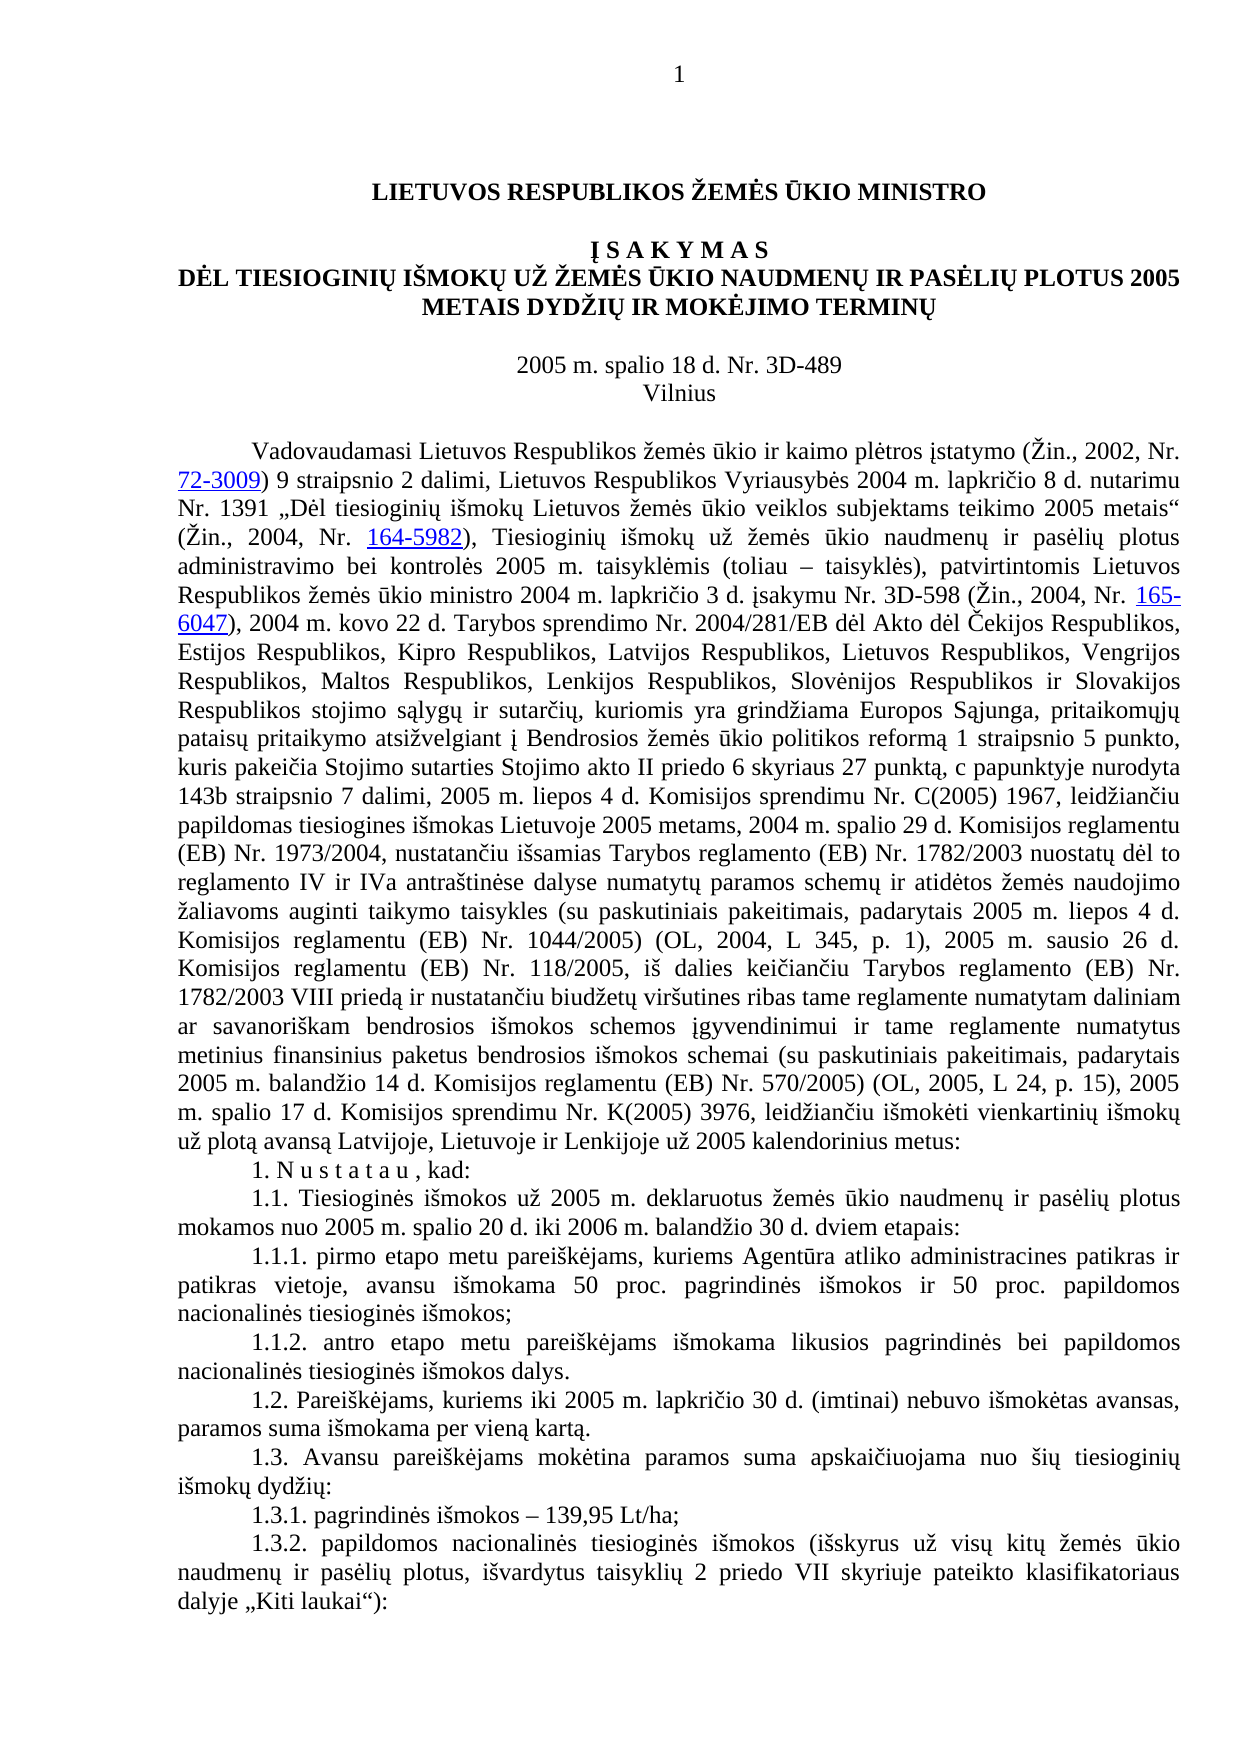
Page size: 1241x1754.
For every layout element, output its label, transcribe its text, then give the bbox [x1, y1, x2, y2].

text 1.3.1. pagrindinės išmokos – 139,95 Lt/ha; [177, 1500, 1181, 1528]
text 1.1.1. pirmo etapo metu pareiškėjams, kuriems Agentūra atliko administracines patikras ir patikras vietoje, avansu išmokama 50 proc. pagrindinės išmokos ir 50 proc. papildomos nacionalinės tiesioginės išmokos; [177, 1241, 1181, 1327]
text 1.3.2. papildomos nacionalinės tiesioginės išmokos (išskyrus už visų kitų žemės ūkio naudmenų ir pasėlių plotus, išvardytus taisyklių 2 priedo VII skyriuje pateikto klasifikatoriaus dalyje „Kiti laukai“): [177, 1528, 1181, 1615]
text 2005 m. spalio 18 d. Nr. 3D-489 [177, 350, 1181, 378]
text LIETUVOS RESPUBLIKOS ŽEMĖS ŪKIO MINISTRO [177, 177, 1181, 206]
text Vadovaudamasi Lietuvos Respublikos žemės ūkio ir kaimo plėtros įstatymo (Žin., 2002, Nr. 72-3009) 9 straipsnio 2 dalimi, Lietuvos Respublikos Vyriausybės 2004 m. lapkričio 8 d. nutarimu Nr. 1391 „Dėl tiesioginių išmokų Lietuvos žemės ūkio veiklos subjektams teikimo 2005 metais“ (Žin., 2004, Nr. 164-5982), Tiesioginių išmokų už žemės ūkio naudmenų ir pasėlių plotus administravimo bei kontrolės 2005 m. taisyklėmis (toliau – taisyklės), patvirtintomis Lietuvos Respublikos žemės ūkio ministro 2004 m. lapkričio 3 d. įsakymu Nr. 3D-598 (Žin., 2004, Nr. 165-6047), 2004 m. kovo 22 d. Tarybos sprendimo Nr. 2004/281/EB dėl Akto dėl Čekijos Respublikos, Estijos Respublikos, Kipro Respublikos, Latvijos Respublikos, Lietuvos Respublikos, Vengrijos Respublikos, Maltos Respublikos, Lenkijos Respublikos, Slovėnijos Respublikos ir Slovakijos Respublikos stojimo sąlygų ir sutarčių, kuriomis yra grindžiama Europos Sąjunga, pritaikomųjų pataisų pritaikymo atsižvelgiant į Bendrosios žemės ūkio politikos reformą 1 straipsnio 5 punkto, kuris pakeičia Stojimo sutarties Stojimo akto II priedo 6 skyriaus 27 punktą, c papunktyje nurodyta 143b straipsnio 7 dalimi, 2005 m. liepos 4 d. Komisijos sprendimu Nr. C(2005) 1967, leidžiančiu papildomas tiesiogines išmokas Lietuvoje 2005 metams, 2004 m. spalio 29 d. Komisijos reglamentu (EB) Nr. 1973/2004, nustatančiu išsamias Tarybos reglamento (EB) Nr. 1782/2003 nuostatų dėl to reglamento IV ir IVa antraštinėse dalyse numatytų paramos schemų ir atidėtos žemės naudojimo žaliavoms auginti taikymo taisykles (su paskutiniais pakeitimais, padarytais 2005 m. liepos 4 d. Komisijos reglamentu (EB) Nr. 1044/2005) (OL, 2004, L 345, p. 1), 2005 m. sausio 26 d. Komisijos reglamentu (EB) Nr. 118/2005, iš dalies keičiančiu Tarybos reglamento (EB) Nr. 1782/2003 VIII priedą ir nustatančiu biudžetų viršutines ribas tame reglamente numatytam daliniam ar savanoriškam bendrosios išmokos schemos įgyvendinimui ir tame reglamente numatytus metinius finansinius paketus bendrosios išmokos schemai (su paskutiniais pakeitimais, padarytais 2005 m. balandžio 14 d. Komisijos reglamentu (EB) Nr. 570/2005) (OL, 2005, L 24, p. 15), 2005 m. spalio 17 d. Komisijos sprendimu Nr. K(2005) 3976, leidžiančiu išmokėti vienkartinių išmokų už plotą avansą Latvijoje, Lietuvoje ir Lenkijoje už 2005 kalendorinius metus: [177, 436, 1181, 1155]
text 1.2. Pareiškėjams, kuriems iki 2005 m. lapkričio 30 d. (imtinai) nebuvo išmokėtas avansas, paramos suma išmokama per vieną kartą. [177, 1385, 1181, 1442]
text Į S A K Y M A S [177, 235, 1181, 263]
text 1.3. Avansu pareiškėjams mokėtina paramos suma apskaičiuojama nuo šių tiesioginių išmokų dydžių: [177, 1442, 1181, 1500]
text 1.1.2. antro etapo metu pareiškėjams išmokama likusios pagrindinės bei papildomos nacionalinės tiesioginės išmokos dalys. [177, 1327, 1181, 1385]
text 1.1. Tiesioginės išmokos už 2005 m. deklaruotus žemės ūkio naudmenų ir pasėlių plotus mokamos nuo 2005 m. spalio 20 d. iki 2006 m. balandžio 30 d. dviem etapais: [177, 1183, 1181, 1241]
text DĖL TIESIOGINIŲ IŠMOKŲ UŽ ŽEMĖS ŪKIO NAUDMENŲ IR PASĖLIŲ PLOTUS 2005 METAIS DYDŽIŲ IR MOKĖJIMO TERMINŲ [177, 263, 1181, 321]
text 1. Nustatau, kad: [177, 1155, 1181, 1183]
text Vilnius [177, 378, 1181, 407]
